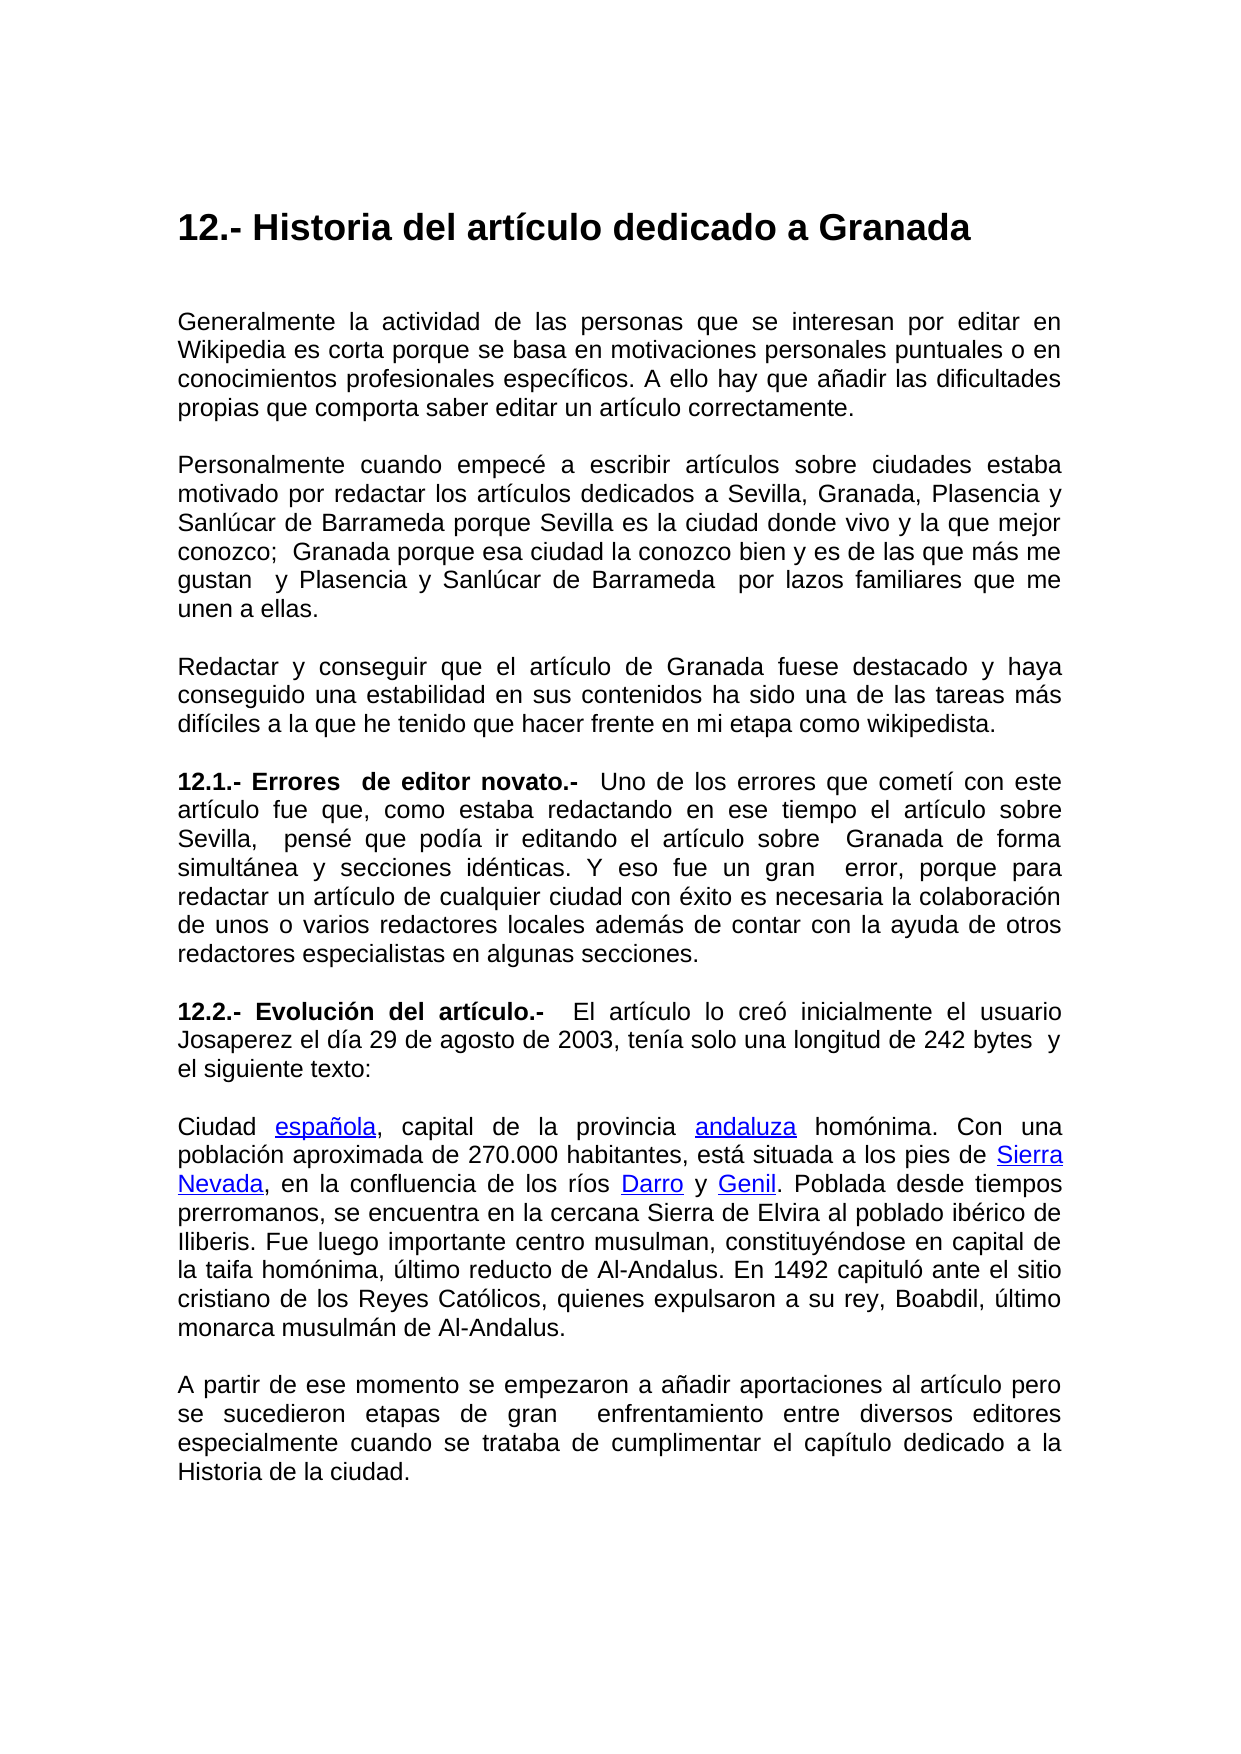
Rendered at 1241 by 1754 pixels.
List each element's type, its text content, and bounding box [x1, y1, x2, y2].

text A partir de ese momento se empezaron a añadir aportaciones al artículo pero se sucedieron etapas de gran enfrentamiento entre diversos editores especialmente cuando se trataba de cumplimentar el capítulo dedicado a la Historia de la ciudad. [177, 1370, 1063, 1485]
text 12.2.- Evolución del artículo.- El artículo lo creó inicialmente el usuario Josaperez el día 29 de agosto de 2003, tenía solo una longitud de 242 bytes y el siguiente texto: [177, 997, 1063, 1083]
text Ciudad española, capital de la provincia andaluza homónima. Con una población aproximada de 270.000 habitantes, está situada a los pies de Sierra Nevada, en la confluencia de los ríos Darro y Genil. Poblada desde tiempos prerromanos, se encuentra en la cercana Sierra de Elvira al poblado ibérico de Iliberis. Fue luego importante centro musulman, constituyéndose en capital de la taifa homónima, último reducto de Al-Andalus. En 1492 capituló ante el sitio cristiano de los Reyes Católicos, quienes expulsaron a su rey, Boabdil, último monarca musulmán de Al-Andalus. [177, 1112, 1063, 1342]
text Redactar y conseguir que el artículo de Granada fuese destacado y haya conseguido una estabilidad en sus contenidos ha sido una de las tareas más difíciles a la que he tenido que hacer frente en mi etapa como wikipedista. [177, 652, 1063, 738]
text Generalmente la actividad de las personas que se interesan por editar en Wikipedia es corta porque se basa en motivaciones personales puntuales o en conocimientos profesionales específicos. A ello hay que añadir las dificultades propias que comporta saber editar un artículo correctamente. [177, 307, 1063, 422]
text Personalmente cuando empecé a escribir artículos sobre ciudades estaba motivado por redactar los artículos dedicados a Sevilla, Granada, Plasencia y Sanlúcar de Barrameda porque Sevilla es la ciudad donde vivo y la que mejor conozco; Granada porque esa ciudad la conozco bien y es de las que más me gustan y Plasencia y Sanlúcar de Barrameda por lazos familiares que me unen a ellas. [177, 450, 1063, 623]
text 12.1.- Errores de editor novato.- Uno de los errores que cometí con este artículo fue que, como estaba redactando en ese tiempo el artículo sobre Sevilla, pensé que podía ir editando el artículo sobre Granada de forma simultánea y secciones idénticas. Y eso fue un gran error, porque para redactar un artículo de cualquier ciudad con éxito es necesaria la colaboración de unos o varios redactores locales además de contar con la ayuda de otros redactores especialistas en algunas secciones. [177, 767, 1063, 968]
subtitle 12.- Historia del artículo dedicado a Granada [177, 206, 1063, 249]
